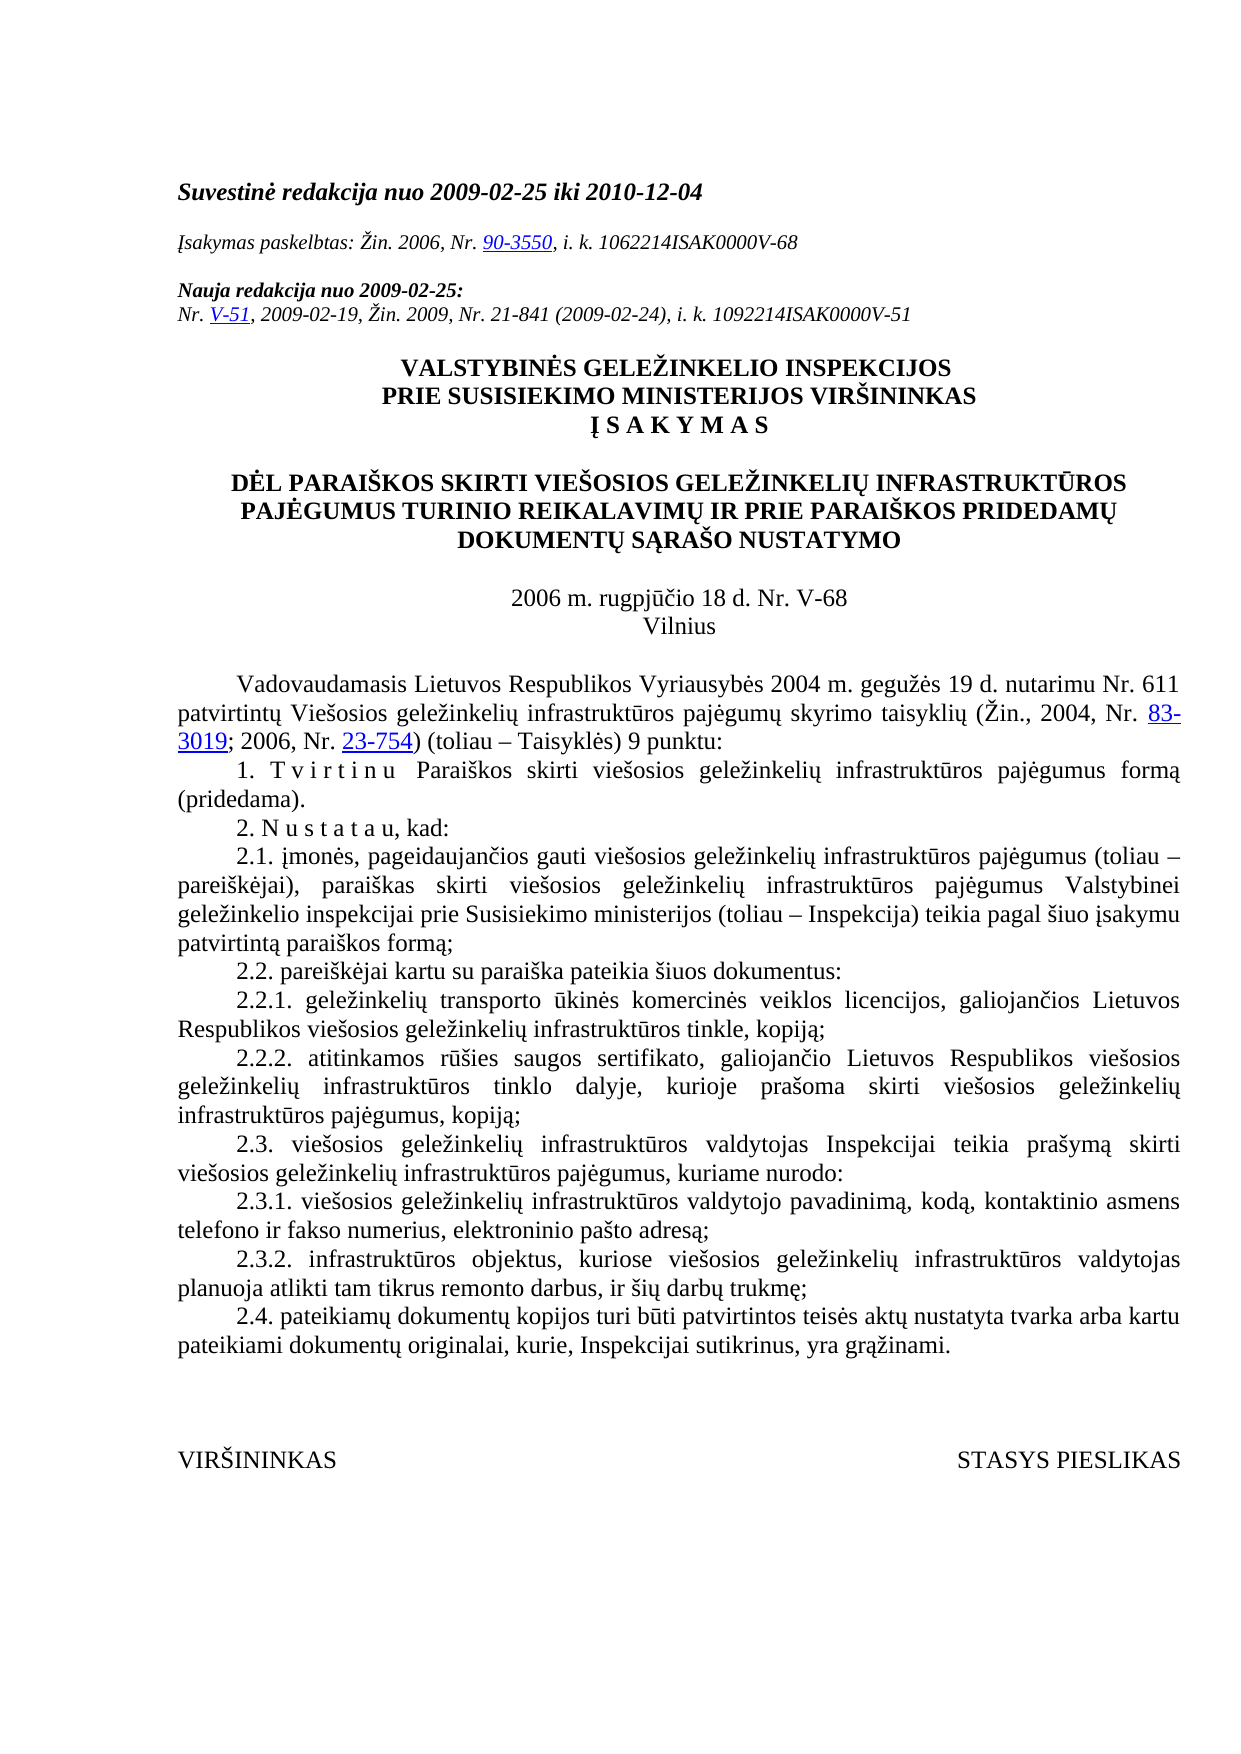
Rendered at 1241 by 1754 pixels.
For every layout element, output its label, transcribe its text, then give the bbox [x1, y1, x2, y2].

text Įsakymas paskelbtas: Žin. 2006, Nr. 90-3550, i. k. 1062214ISAK0000V-68 [177, 230, 1181, 254]
text 2.1. įmonės, pageidaujančios gauti viešosios geležinkelių infrastruktūros pajėgumus (toliau – pareiškėjai), paraiškas skirti viešosios geležinkelių infrastruktūros pajėgumus Valstybinei geležinkelio inspekcijai prie Susisiekimo ministerijos (toliau – Inspekcija) teikia pagal šiuo įsakymu patvirtintą paraiškos formą; [177, 841, 1181, 956]
text 2006 m. rugpjūčio 18 d. Nr. V-68 [177, 583, 1181, 611]
text ĮSAKYMAS [177, 410, 1181, 439]
text VIRŠININKAS STASYS PIESLIKAS [177, 1445, 1181, 1474]
text 2. Nustatau, kad: [177, 813, 1181, 841]
text 2.2.2. atitinkamos rūšies saugos sertifikato, galiojančio Lietuvos Respublikos viešosios geležinkelių infrastruktūros tinklo dalyje, kurioje prašoma skirti viešosios geležinkelių infrastruktūros pajėgumus, kopiją; [177, 1043, 1181, 1129]
text Vilnius [177, 611, 1181, 640]
text 2.2. pareiškėjai kartu su paraiška pateikia šiuos dokumentus: [177, 956, 1181, 985]
text VALSTYBINĖS GELEŽINKELIO INSPEKCIJOS PRIE SUSISIEKIMO MINISTERIJOS VIRŠININKAS [177, 353, 1181, 410]
text Nauja redakcija nuo 2009-02-25: [177, 278, 1181, 302]
text 1. Tvirtinu Paraiškos skirti viešosios geležinkelių infrastruktūros pajėgumus formą (pridedama). [177, 755, 1181, 813]
text 2.3.2. infrastruktūros objektus, kuriose viešosios geležinkelių infrastruktūros valdytojas planuoja atlikti tam tikrus remonto darbus, ir šių darbų trukmę; [177, 1244, 1181, 1301]
text 2.3. viešosios geležinkelių infrastruktūros valdytojas Inspekcijai teikia prašymą skirti viešosios geležinkelių infrastruktūros pajėgumus, kuriame nurodo: [177, 1129, 1181, 1186]
text 2.3.1. viešosios geležinkelių infrastruktūros valdytojo pavadinimą, kodą, kontaktinio asmens telefono ir fakso numerius, elektroninio pašto adresą; [177, 1186, 1181, 1244]
text DĖL PARAIŠKOS SKIRTI VIEŠOSIOS GELEŽINKELIŲ INFRASTRUKTŪROS PAJĖGUMUS TURINIO REIKALAVIMŲ IR PRIE PARAIŠKOS PRIDEDAMŲ DOKUMENTŲ SĄRAŠO NUSTATYMO [177, 468, 1181, 554]
text 2.4. pateikiamų dokumentų kopijos turi būti patvirtintos teisės aktų nustatyta tvarka arba kartu pateikiami dokumentų originalai, kurie, Inspekcijai sutikrinus, yra grąžinami. [177, 1301, 1181, 1359]
text Vadovaudamasis Lietuvos Respublikos Vyriausybės 2004 m. gegužės 19 d. nutarimu Nr. 611 patvirtintų Viešosios geležinkelių infrastruktūros pajėgumų skyrimo taisyklių (Žin., 2004, Nr. 83-3019; 2006, Nr. 23-754) (toliau – Taisyklės) 9 punktu: [177, 669, 1181, 755]
text 2.2.1. geležinkelių transporto ūkinės komercinės veiklos licencijos, galiojančios Lietuvos Respublikos viešosios geležinkelių infrastruktūros tinkle, kopiją; [177, 985, 1181, 1043]
text Suvestinė redakcija nuo 2009-02-25 iki 2010-12-04 [177, 177, 1181, 206]
text Nr. V-51, 2009-02-19, Žin. 2009, Nr. 21-841 (2009-02-24), i. k. 1092214ISAK0000V-51 [177, 302, 1181, 326]
